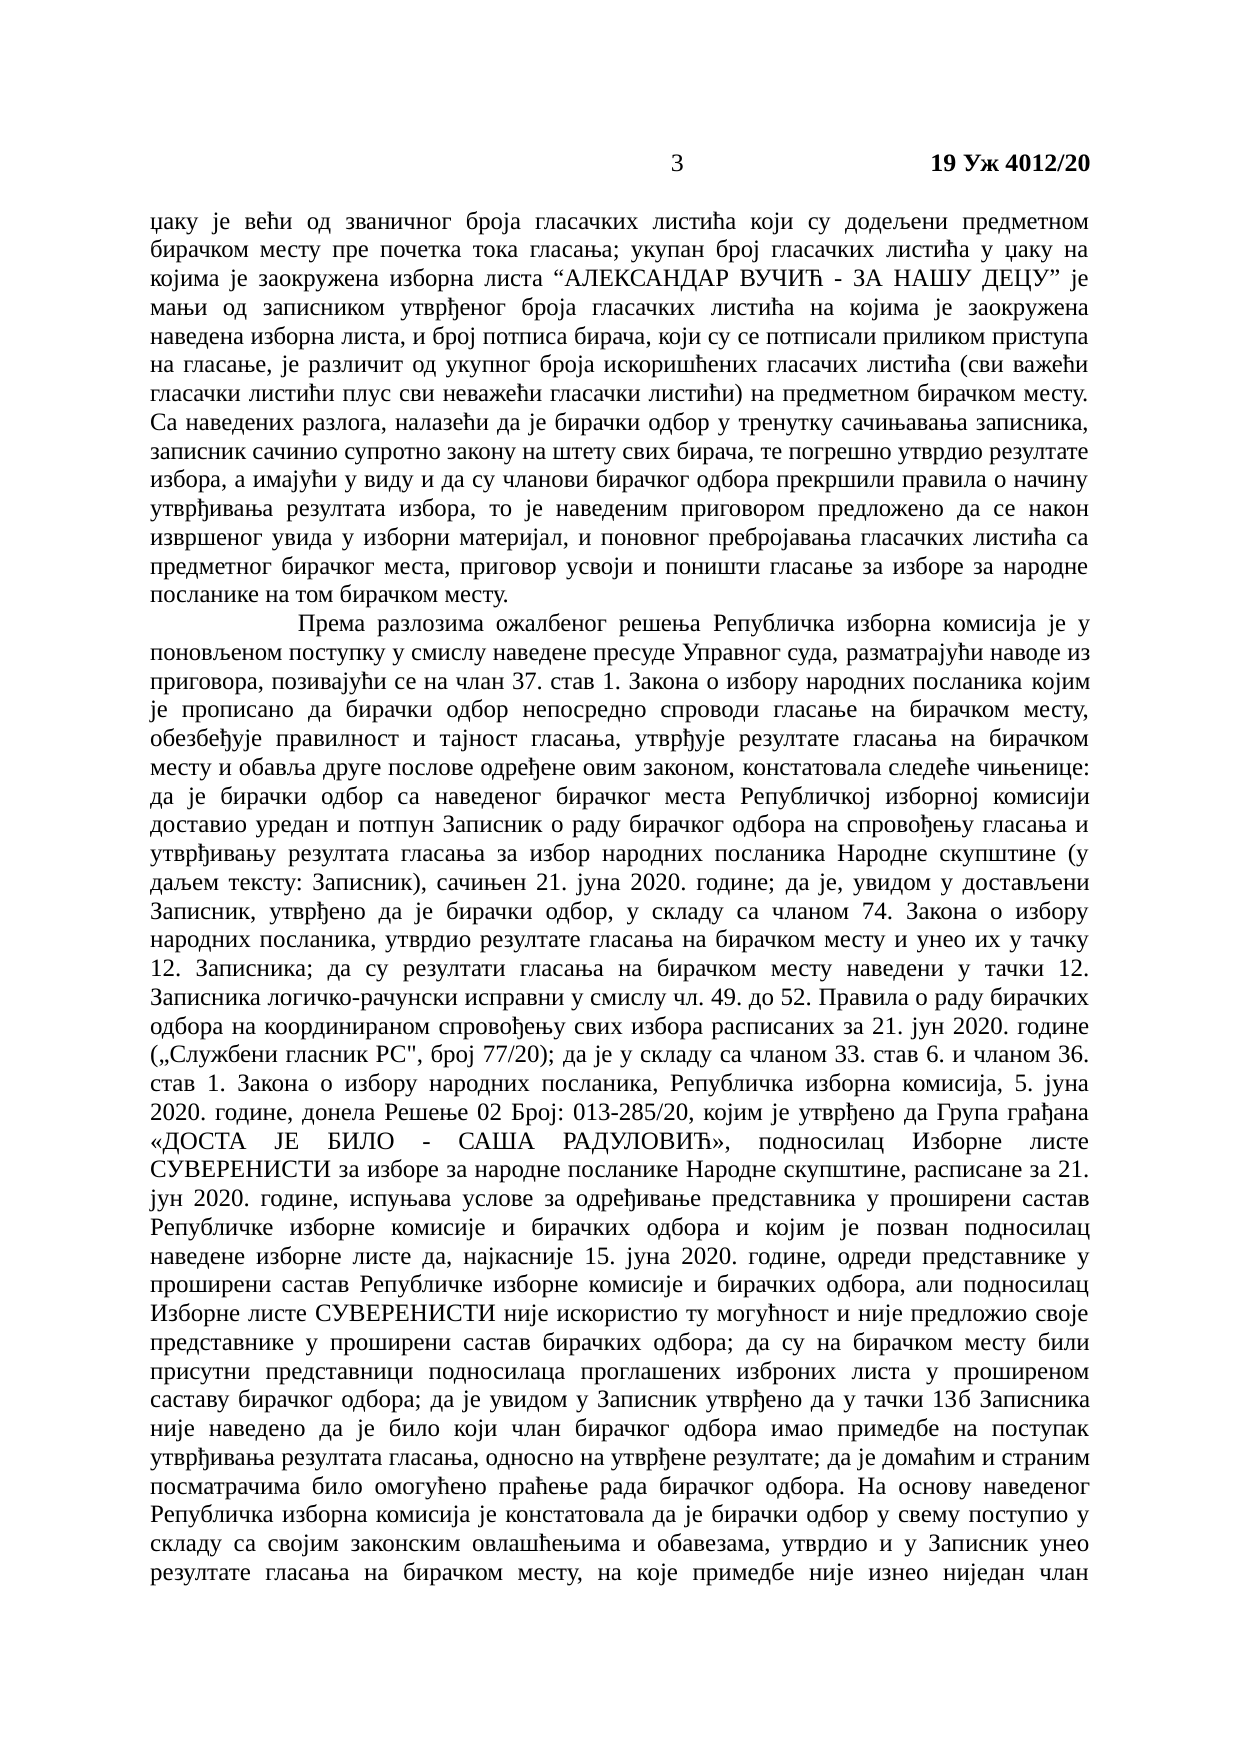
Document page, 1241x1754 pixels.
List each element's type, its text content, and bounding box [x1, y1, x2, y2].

text Према разлозима ожалбеног решења Републичка изборна комисија је у поновљеном поступку у смислу наведене пресуде Управног суда, разматрајући наводе из приговора, позивајући се на члан 37. став 1. Закона о избору народних посланика којим је прописано да бирачки одбор непосредно спроводи гласање на бирачком месту, обезбеђује правилност и тајност гласања, утврђује резултате гласања на бирачком месту и обавља друге послове одређене овим законом, констатовала следеће чињенице: да је бирачки одбор са наведеног бирачког места Републичкој изборној комисији доставио уредан и потпун Записник о раду бирачког одбора на спровођењу гласања и утврђивању резултата гласања за избор народних посланика Народне скупштине (у даљем тексту: Записник), сачињен 21. јуна 2020. године; да је, увидом у достављени Записник, утврђено да је бирачки одбор, у складу са чланом 74. Закона о избору народних посланика, утврдио резултате гласања на бирачком месту и унео их у тачку 12. Записника; да су резултати гласања на бирачком месту наведени у тачки 12. Записника логичко-рачунски исправни у смислу чл. 49. до 52. Правила о раду бирачких одбора на координираном спровођењу свих избора расписаних за 21. јун 2020. године („Службени гласник РС", број 77/20); да је у складу са чланом 33. став 6. и чланом 36. став 1. Закона о избору народних посланика, Републичка изборна комисија, 5. јуна 2020. године, донела Решење 02 Број: 013-285/20, којим је утврђено да Група грађана «ДОСТА ЈЕ БИЛО - САША РАДУЛОВИЋ», подносилац Изборне листе СУВЕРЕНИСТИ за изборе за народне посланике Народне скупштине, расписане за 21. јун 2020. године, испуњава услове за одређивање представника у проширени састав Републичке изборне комисије и бирачких одбора и којим је позван подносилац наведене изборне листе да, најкасније 15. јуна 2020. године, одреди представнике у проширени састав Републичке изборне комисије и бирачких одбора, али подносилац Изборне листе СУВЕРЕНИСТИ није искористио ту могућност и није предложио своје представнике у проширени састав бирачких одбора; да су на бирачком месту били присутни представници подносилаца проглашених изброних листа у проширеном саставу бирачког одбора; да је увидом у Записник утврђено да у тачки 13б Записника није наведено да је било који члан бирачког одбора имао примедбе на поступак утврђивања резултата гласања, односно на утврђене резултате; да је домаћим и страним посматрачима било омогућено праћење рада бирачког одбора. На основу наведеног Републичка изборна комисија је констатовала да је бирачки одбор у свему поступио у складу са својим законским овлашћењима и обавезама, утврдио и у Записник унео резултате гласања на бирачком месту, на које примедбе није изнео ниједан члан [150, 608, 1090, 1586]
text џаку је већи од званичног броја гласачких листића који су додељени предметном бирачком месту пре почетка тока гласања; укупан број гласачких листића у џаку на којима је заокружена изборна листа “АЛЕКСАНДАР ВУЧИЋ - ЗА НАШУ ДЕЦУ” је мањи од записником утврђеног броја гласачких листића на којима је заокружена наведена изборна листа, и број потписа бирача, који су се потписали приликом приступа на гласање, је различит од укупног броја искоришћених гласачих листића (сви важећи гласачки листићи плус сви неважећи гласачки листићи) на предметном бирачком месту. Са наведених разлога, налазећи да је бирачки одбор у тренутку сачињавања записника, записник сачинио супротно закону на штету свих бирача, те погрешно утврдио резултате избора, а имајући у виду и да су чланови бирачког одбора прекршили правила о начину утврђивања резултата избора, то је наведеним приговором предложено да се након извршеног увида у изборни материјал, и поновног пребројавања гласачких листића са предметног бирачког места, приговор усвоји и поништи гласање за изборе за народне посланике на том бирачком месту. [150, 206, 1090, 608]
